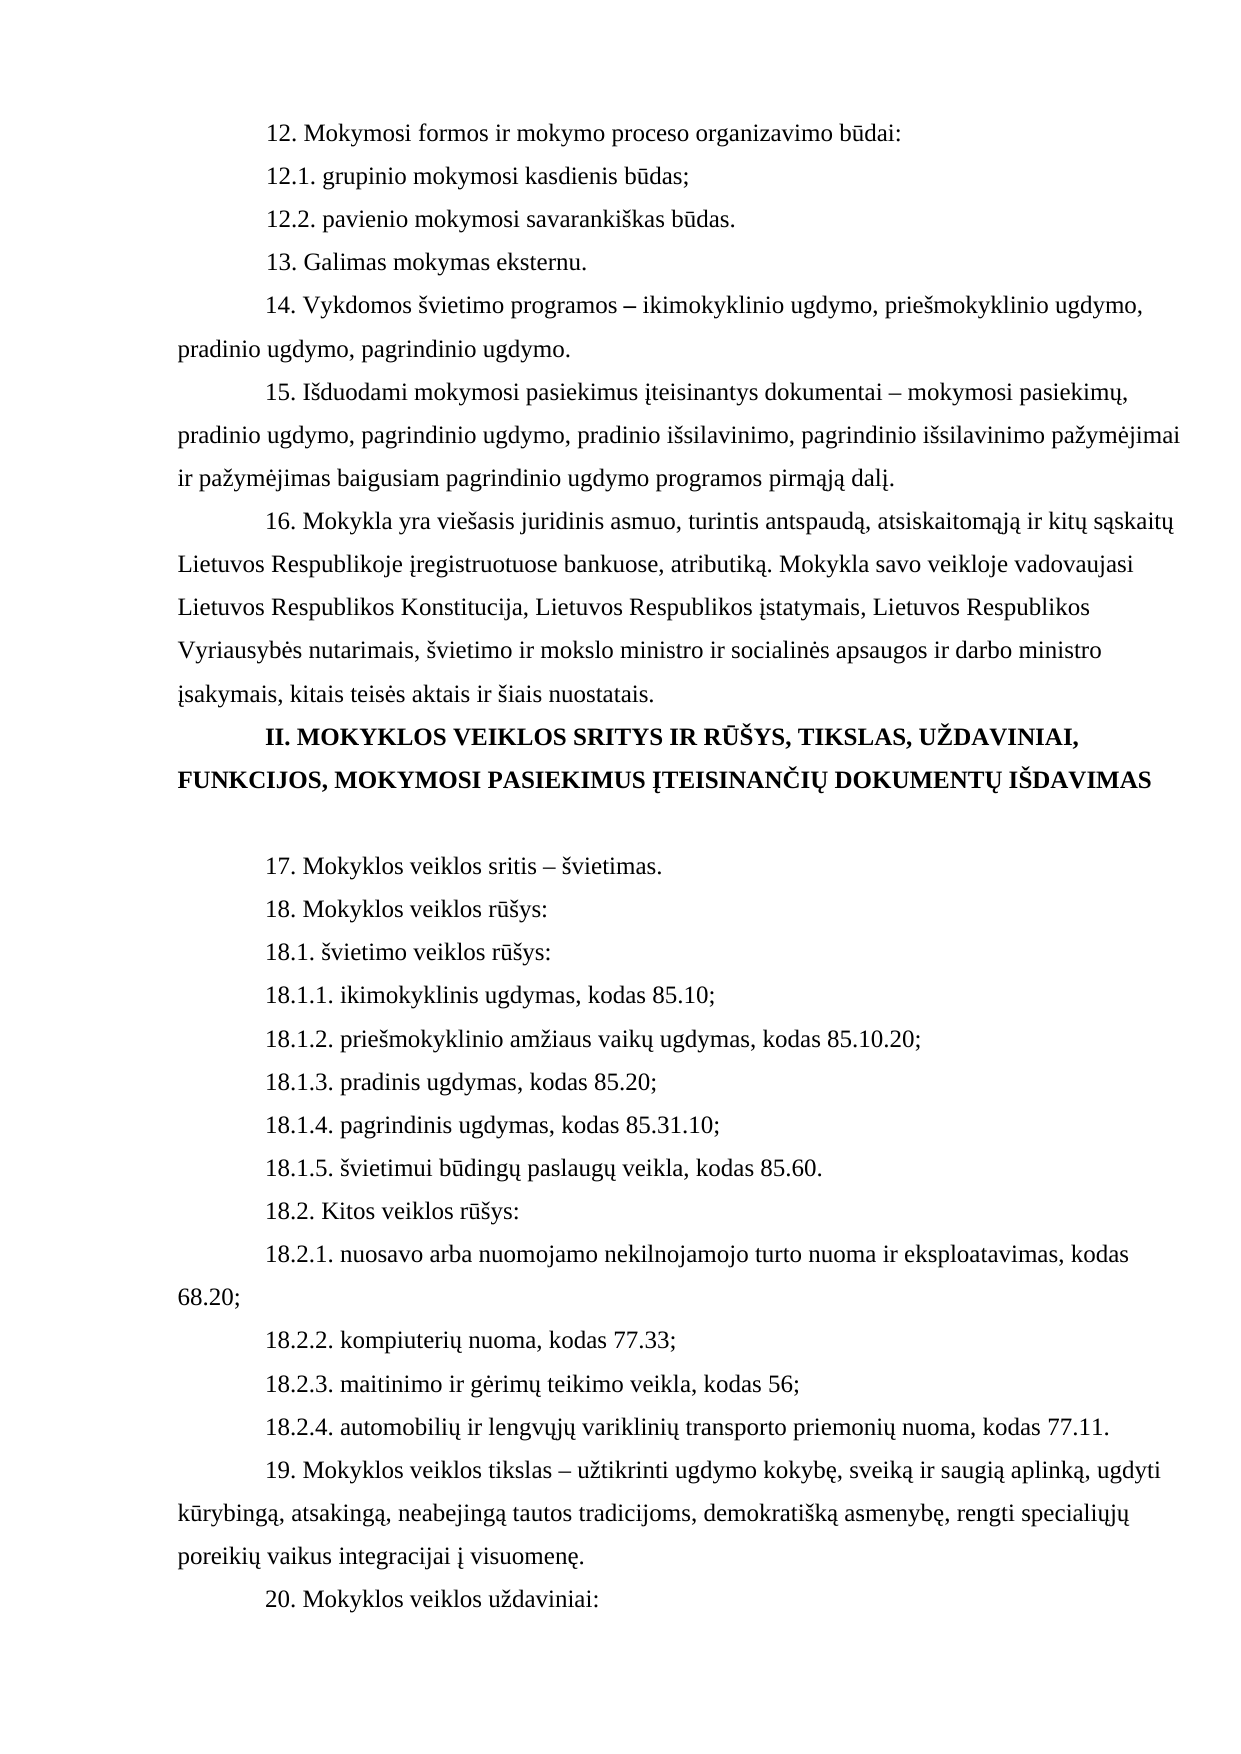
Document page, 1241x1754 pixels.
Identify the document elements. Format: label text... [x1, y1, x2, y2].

text 18.2.2. kompiuterių nuoma, kodas 77.33; [177, 1326, 1181, 1354]
text 18.1. švietimo veiklos rūšys: [177, 937, 1181, 966]
text 17. Mokyklos veiklos sritis – švietimas. [265, 851, 1181, 880]
text 15. Išduodami mokymosi pasiekimus įteisinantys dokumentai – mokymosi pasiekimų, pradinio ugdymo, pagrindinio ugdymo, pradinio išsilavinimo, pagrindinio išsilavinimo pažymėjimai ir pažymėjimas baigusiam pagrindinio ugdymo programos pirmąją dalį. [177, 377, 1181, 492]
text 16. Mokykla yra viešasis juridinis asmuo, turintis antspaudą, atsiskaitomąją ir kitų sąskaitų Lietuvos Respublikoje įregistruotuose bankuose, atributiką. Mokykla savo veikloje vadovaujasi Lietuvos Respublikos Konstitucija, Lietuvos Respublikos įstatymais, Lietuvos Respublikos Vyriausybės nutarimais, švietimo ir mokslo ministro ir socialinės apsaugos ir darbo ministro įsakymais, kitais teisės aktais ir šiais nuostatais. [177, 506, 1181, 707]
text 12. Mokymosi formos ir mokymo proceso organizavimo būdai: [177, 118, 1181, 147]
text 12.1. grupinio mokymosi kasdienis būdas; [177, 161, 1181, 190]
text II. MOKYKLOS VEIKLOS SRITYS IR RŪŠYS, TIKSLAS, UŽDAVINIAI, FUNKCIJOS, MOKYMOSI PASIEKIMUS ĮTEISINANČIŲ DOKUMENTŲ IŠDAVIMAS [177, 722, 1181, 794]
text 13. Galimas mokymas eksternu. [177, 247, 1129, 276]
text 18.2.4. automobilių ir lengvųjų variklinių transporto priemonių nuoma, kodas 77.11. [177, 1412, 1181, 1441]
text 18.1.5. švietimui būdingų paslaugų veikla, kodas 85.60. [177, 1153, 1181, 1182]
text 18.1.2. priešmokyklinio amžiaus vaikų ugdymas, kodas 85.10.20; [177, 1024, 1181, 1052]
text 14. Vykdomos švietimo programos – ikimokyklinio ugdymo, priešmokyklinio ugdymo, pradinio ugdymo, pagrindinio ugdymo. [177, 291, 1181, 362]
text 18.2. Kitos veiklos rūšys: [177, 1196, 1181, 1225]
text 18. Mokyklos veiklos rūšys: [265, 894, 1181, 923]
text 18.1.3. pradinis ugdymas, kodas 85.20; [177, 1067, 1181, 1096]
text 18.2.3. maitinimo ir gėrimų teikimo veikla, kodas 56; [177, 1369, 1181, 1397]
text 18.1.1. ikimokyklinis ugdymas, kodas 85.10; [177, 981, 1181, 1009]
text 12.2. pavienio mokymosi savarankiškas būdas. [177, 204, 1181, 233]
text 18.2.1. nuosavo arba nuomojamo nekilnojamojo turto nuoma ir eksploatavimas, kodas 68.20; [177, 1239, 1181, 1311]
text 19. Mokyklos veiklos tikslas – užtikrinti ugdymo kokybę, sveiką ir saugią aplinką, ugdyti kūrybingą, atsakingą, neabejingą tautos tradicijoms, demokratišką asmenybę, rengti specialiųjų poreikių vaikus integracijai į visuomenę. [177, 1455, 1181, 1570]
text 18.1.4. pagrindinis ugdymas, kodas 85.31.10; [177, 1110, 1181, 1139]
text 20. Mokyklos veiklos uždaviniai: [177, 1584, 1181, 1613]
